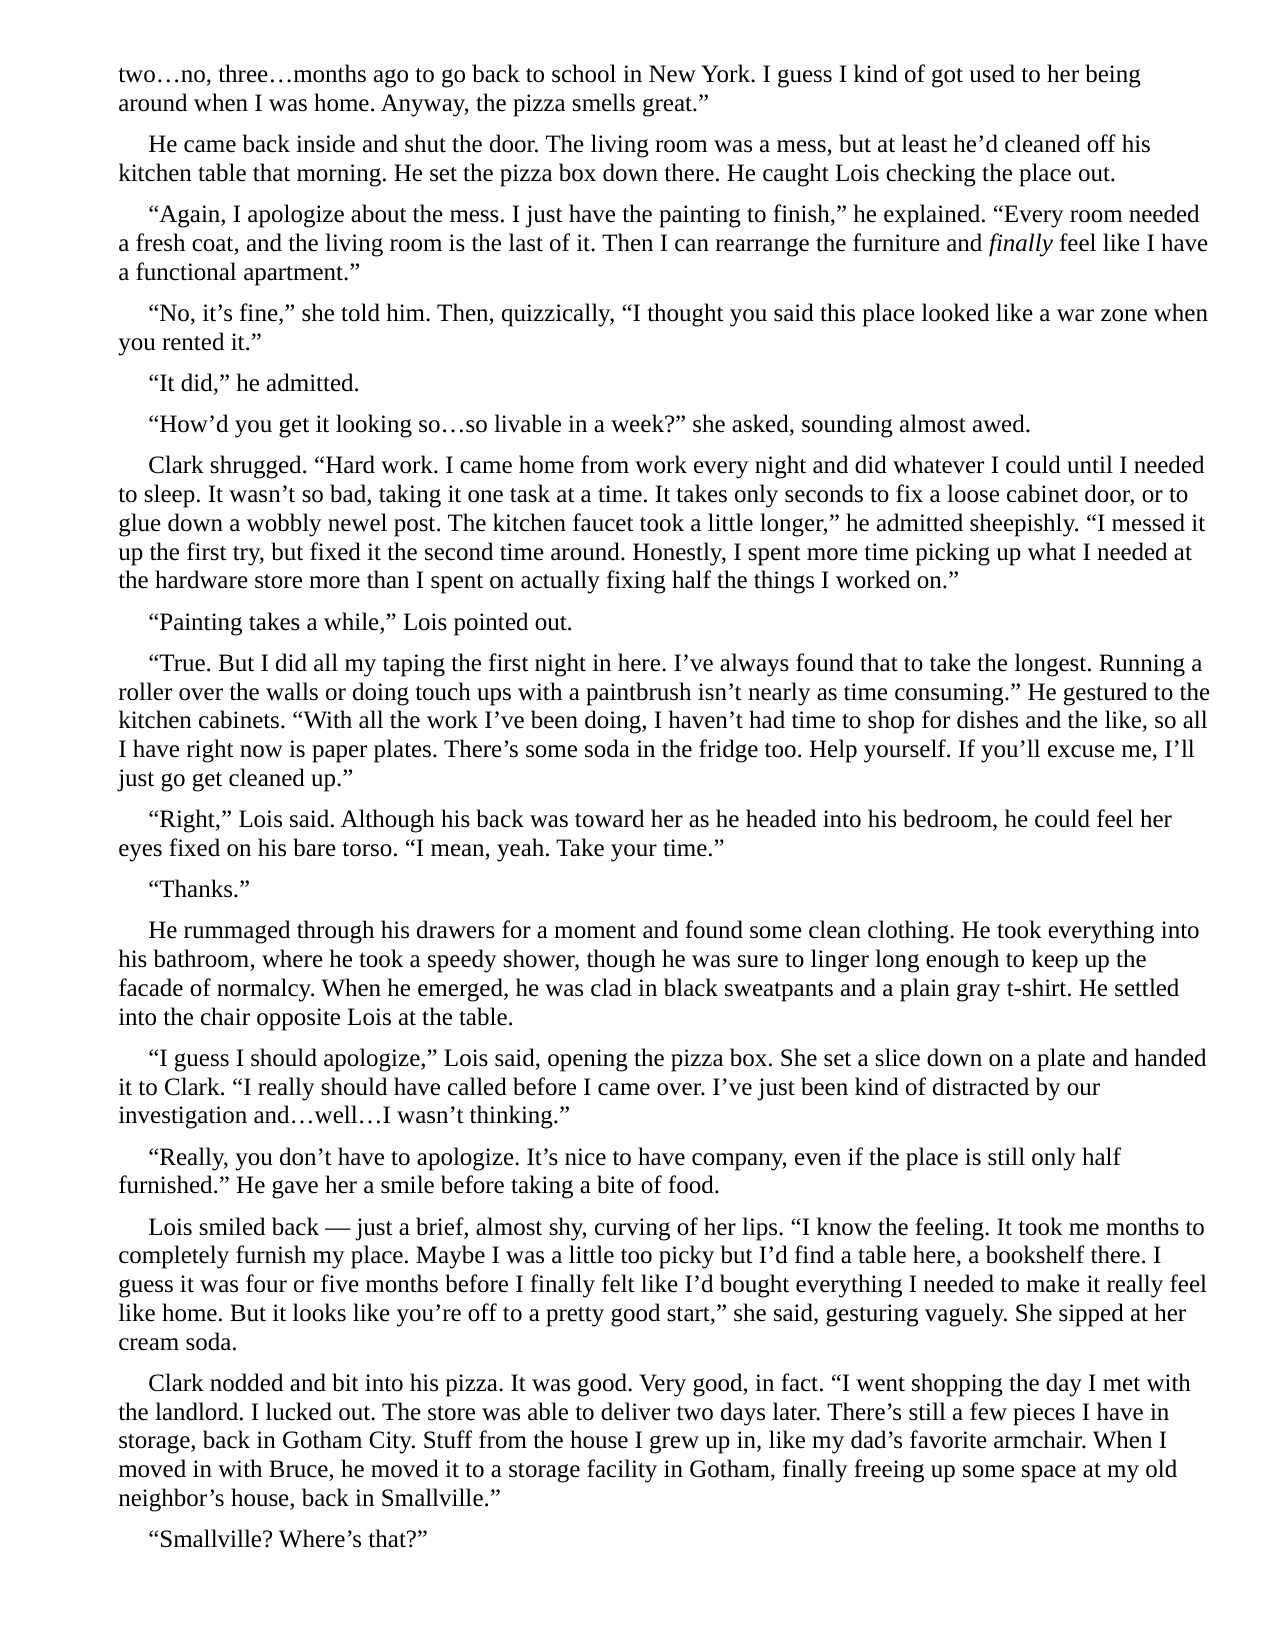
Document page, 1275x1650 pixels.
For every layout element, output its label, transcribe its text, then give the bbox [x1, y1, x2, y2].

text Clark shrugged. “Hard work. I came home from work every night and did whatever I could until I needed to sleep. It wasn’t so bad, taking it one task at a time. It takes only seconds to fix a loose cabinet door, or to glue down a wobbly newel post. The kitchen faucet took a little longer,” he admitted sheepishly. “I messed it up the first try, but fixed it the second time around. Honestly, I spent more time picking up what I needed at the hardware store more than I spent on actually fixing half the things I worked on.” [118, 450, 1216, 594]
text “Right,” Lois said. Although his back was toward her as he headed into his bedroom, he could feel her eyes fixed on his bare torso. “I mean, yeah. Take your time.” [118, 804, 1216, 862]
text “I guess I should apologize,” Lois said, opening the pizza box. She set a slice down on a plate and handed it to Clark. “I really should have called before I came over. I’ve just been kind of distracted by our investigation and…well…I wasn’t thinking.” [118, 1043, 1216, 1129]
text Clark nodded and bit into his pizza. It was good. Very good, in fact. “I went shopping the day I met with the landlord. I lucked out. The store was able to deliver two days later. There’s still a few pieces I have in storage, back in Gotham City. Stuff from the house I grew up in, like my dad’s favorite armchair. When I moved in with Bruce, he moved it to a storage facility in Gotham, finally freeing up some space at my old neighbor’s house, back in Smallville.” [118, 1368, 1216, 1512]
text two…no, three…months ago to go back to school in New York. I guess I kind of got used to her being around when I was home. Anyway, the pizza smells great.” [118, 59, 1216, 117]
text “Thanks.” [118, 874, 1216, 903]
text Lois smiled back — just a brief, almost shy, curving of her lips. “I know the feeling. It took me months to completely furnish my place. Maybe I was a little too picky but I’d find a table here, a bookshelf there. I guess it was four or five months before I finally felt like I’d bought everything I needed to make it really feel like home. But it looks like you’re off to a pretty good start,” she said, gesturing vaguely. She sipped at her cream soda. [118, 1212, 1216, 1355]
text “It did,” he admitted. [118, 368, 1216, 397]
text He rummaged through his drawers for a moment and found some clean clothing. He took everything into his bathroom, where he took a speedy shower, though he was sure to linger long enough to keep up the facade of normalcy. When he emerged, he was clad in black sweatpants and a plain gray t-shirt. He settled into the chair opposite Lois at the table. [118, 915, 1216, 1030]
text “True. But I did all my taping the first night in here. I’ve always found that to take the longest. Running a roller over the walls or doing touch ups with a paintbrush isn’t nearly as time consuming.” He gestured to the kitchen cabinets. “With all the work I’ve been doing, I haven’t had time to shop for dishes and the like, so all I have right now is paper plates. There’s some soda in the fridge too. Help yourself. If you’ll excuse me, I’ll just go get cleaned up.” [118, 648, 1216, 792]
text “How’d you get it looking so…so livable in a week?” she asked, sounding almost awed. [118, 409, 1216, 438]
text “Smallville? Where’s that?” [118, 1524, 1216, 1553]
text He came back inside and shut the door. The living room was a mess, but at least he’d cleaned off his kitchen table that morning. He set the pizza box down there. He caught Lois checking the place out. [118, 129, 1216, 187]
text “Really, you don’t have to apologize. It’s nice to have company, even if the place is still only half furnished.” He gave her a smile before taking a bite of food. [118, 1142, 1216, 1199]
text “No, it’s fine,” she told him. Then, quizzically, “I thought you said this place looked like a war zone when you rented it.” [118, 298, 1216, 355]
text “Again, I apologize about the mess. I just have the painting to finish,” he explained. “Every room needed a fresh coat, and the living room is the last of it. Then I can rearrange the furniture and finally feel like I have a functional apartment.” [118, 199, 1216, 285]
text “Painting takes a while,” Lois pointed out. [118, 607, 1216, 635]
